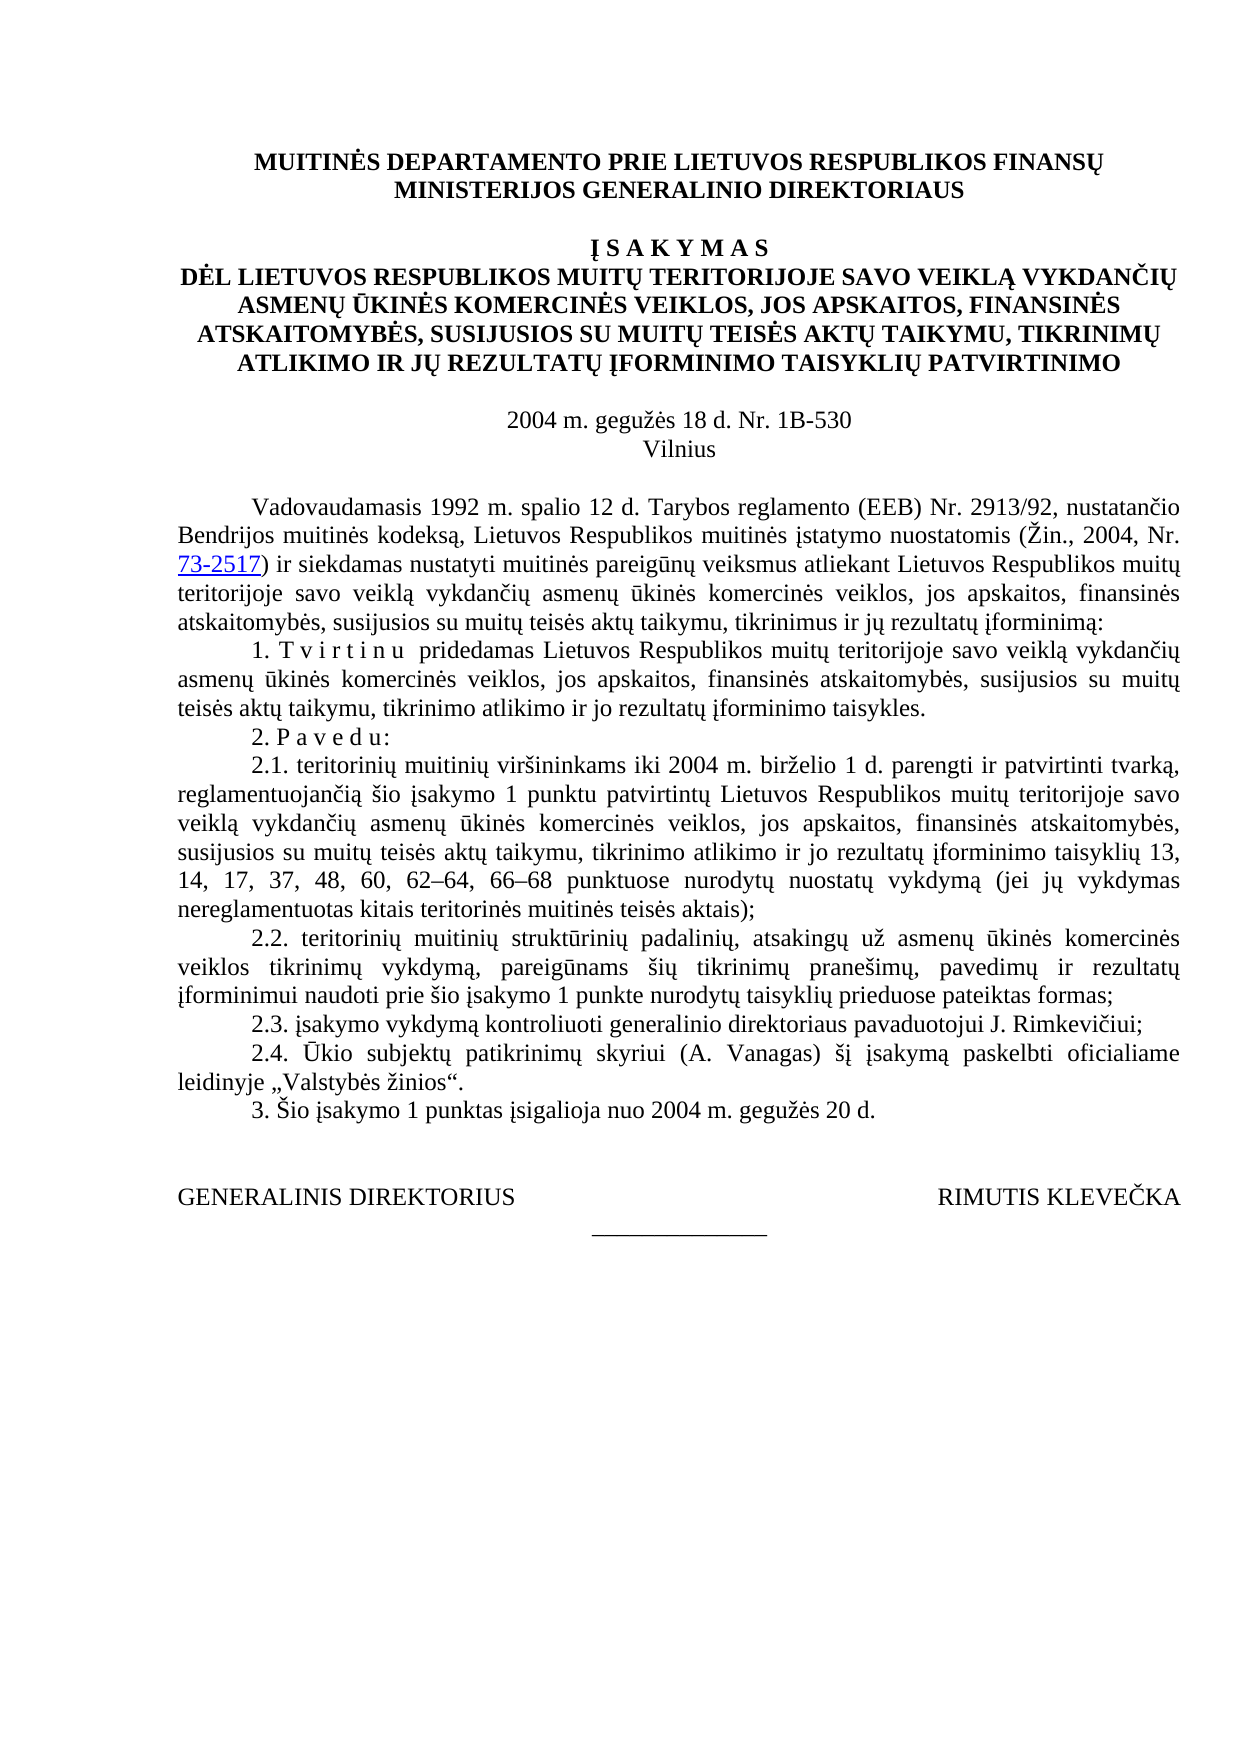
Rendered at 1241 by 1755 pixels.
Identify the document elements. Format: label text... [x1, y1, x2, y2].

text ______________ [177, 1211, 1181, 1239]
text 2004 m. gegužės 18 d. Nr. 1B-530 [177, 406, 1181, 434]
text 3. Šio įsakymo 1 punktas įsigalioja nuo 2004 m. gegužės 20 d. [177, 1096, 1181, 1124]
text 2.2. teritorinių muitinių struktūrinių padalinių, atsakingų už asmenų ūkinės komercinės veiklos tikrinimų vykdymą, pareigūnams šių tikrinimų pranešimų, pavedimų ir rezultatų įforminimui naudoti prie šio įsakymo 1 punkte nurodytų taisyklių prieduose pateiktas formas; [177, 923, 1181, 1009]
text 2.4. Ūkio subjektų patikrinimų skyriui (A. Vanagas) šį įsakymą paskelbti oficialiame leidinyje „Valstybės žinios“. [177, 1038, 1181, 1096]
text 1. Tvirtinu pridedamas Lietuvos Respublikos muitų teritorijoje savo veiklą vykdančių asmenų ūkinės komercinės veiklos, jos apskaitos, finansinės atskaitomybės, susijusios su muitų teisės aktų taikymu, tikrinimo atlikimo ir jo rezultatų įforminimo taisykles. [177, 636, 1181, 722]
text Į S A K Y M A S [177, 233, 1181, 262]
text MUITINĖS DEPARTAMENTO PRIE LIETUVOS RESPUBLIKOS FINANSŲ MINISTERIJOS GENERALINIO DIREKTORIAUS [177, 147, 1181, 204]
text 2.1. teritorinių muitinių viršininkams iki 2004 m. birželio 1 d. parengti ir patvirtinti tvarką, reglamentuojančią šio įsakymo 1 punktu patvirtintų Lietuvos Respublikos muitų teritorijoje savo veiklą vykdančių asmenų ūkinės komercinės veiklos, jos apskaitos, finansinės atskaitomybės, susijusios su muitų teisės aktų taikymu, tikrinimo atlikimo ir jo rezultatų įforminimo taisyklių 13, 14, 17, 37, 48, 60, 62–64, 66–68 punktuose nurodytų nuostatų vykdymą (jei jų vykdymas nereglamentuotas kitais teritorinės muitinės teisės aktais); [177, 751, 1181, 923]
text GENERALINIS DIREKTORIUS RIMUTIS KLEVEČKA [177, 1182, 1181, 1211]
text Vadovaudamasis 1992 m. spalio 12 d. Tarybos reglamento (EEB) Nr. 2913/92, nustatančio Bendrijos muitinės kodeksą, Lietuvos Respublikos muitinės įstatymo nuostatomis (Žin., 2004, Nr. 73-2517) ir siekdamas nustatyti muitinės pareigūnų veiksmus atliekant Lietuvos Respublikos muitų teritorijoje savo veiklą vykdančių asmenų ūkinės komercinės veiklos, jos apskaitos, finansinės atskaitomybės, susijusios su muitų teisės aktų taikymu, tikrinimus ir jų rezultatų įforminimą: [177, 492, 1181, 636]
text Vilnius [177, 434, 1181, 463]
text 2. Pavedu: [177, 722, 1181, 751]
text DĖL LIETUVOS RESPUBLIKOS MUITŲ TERITORIJOJE SAVO VEIKLĄ VYKDANČIŲ ASMENŲ ŪKINĖS KOMERCINĖS VEIKLOS, JOS APSKAITOS, FINANSINĖS ATSKAITOMYBĖS, SUSIJUSIOS SU MUITŲ TEISĖS AKTŲ TAIKYMU, TIKRINIMŲ ATLIKIMO IR JŲ REZULTATŲ ĮFORMINIMO TAISYKLIŲ PATVIRTINIMO [177, 262, 1181, 377]
text 2.3. įsakymo vykdymą kontroliuoti generalinio direktoriaus pavaduotojui J. Rimkevičiui; [177, 1009, 1181, 1038]
